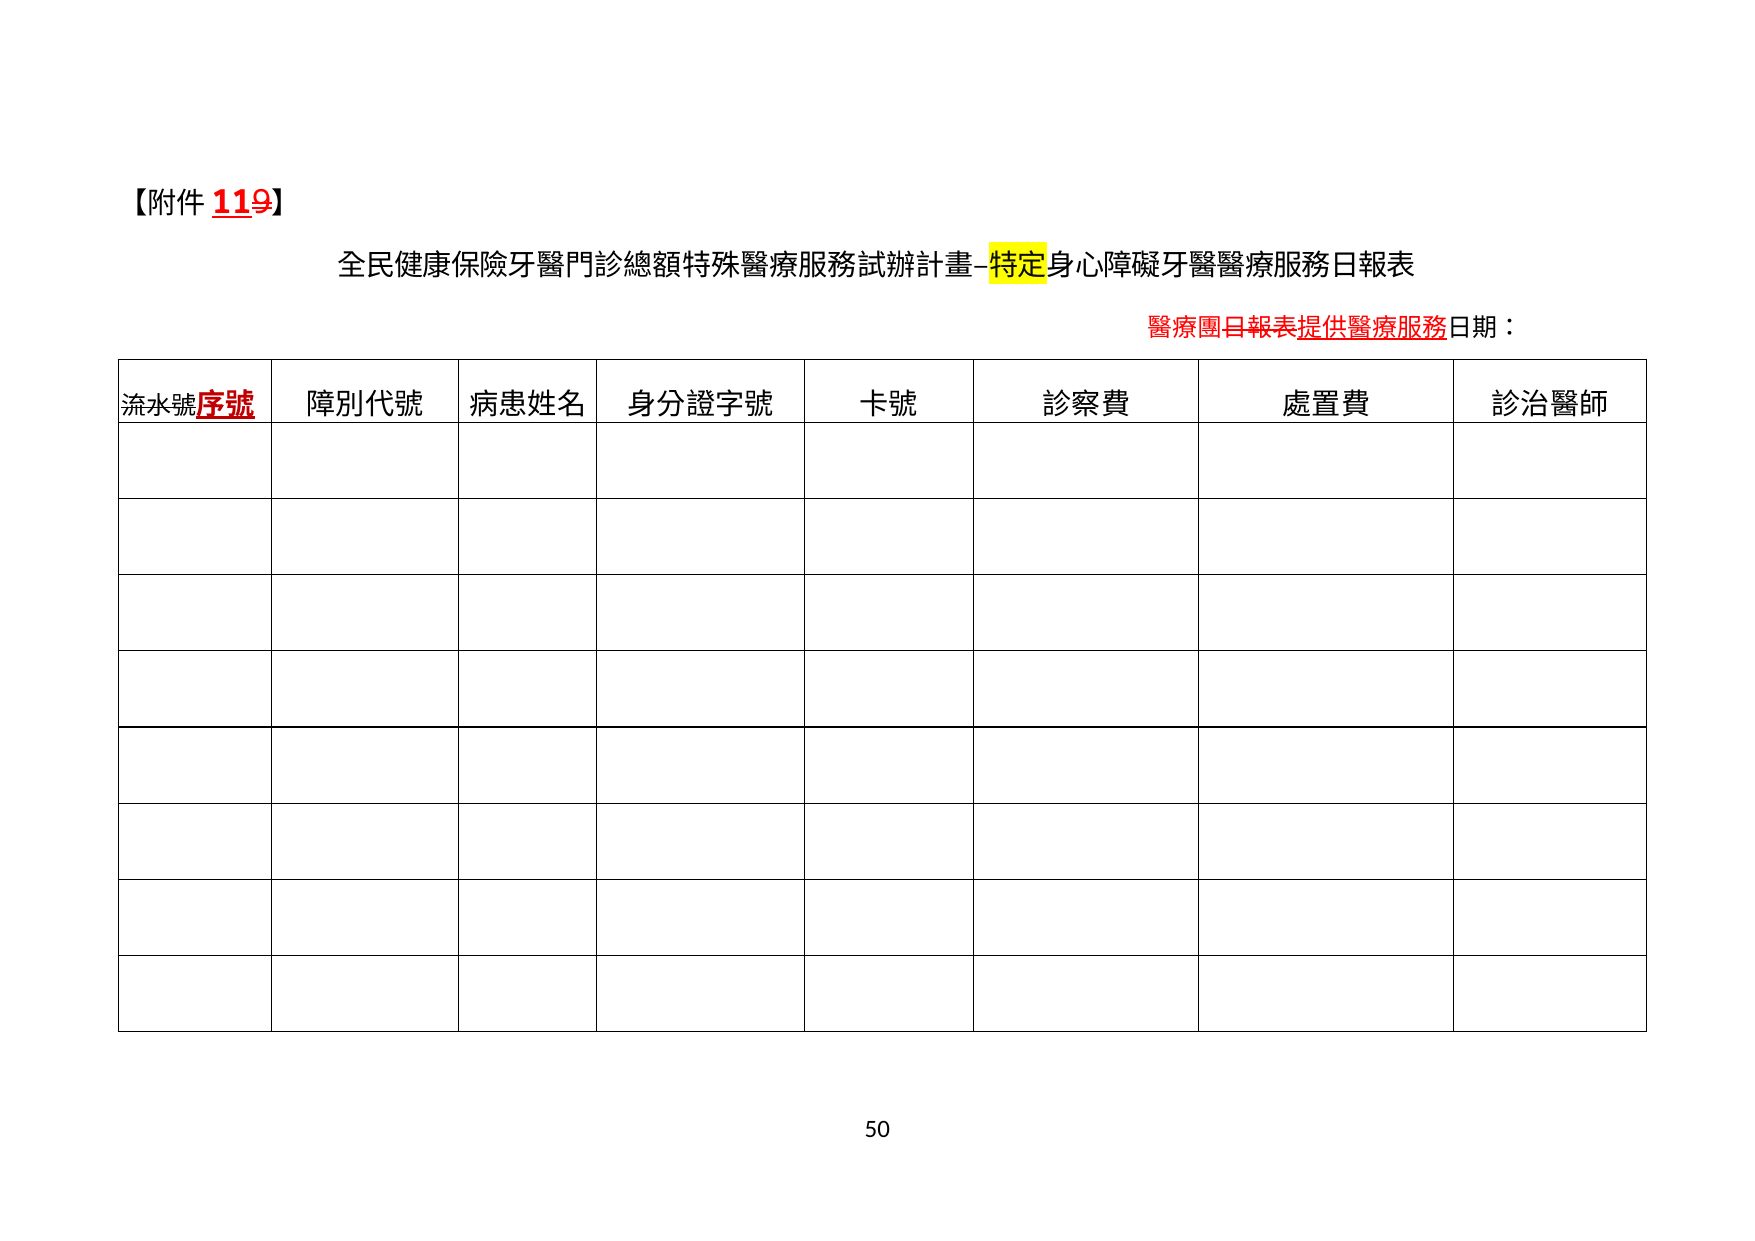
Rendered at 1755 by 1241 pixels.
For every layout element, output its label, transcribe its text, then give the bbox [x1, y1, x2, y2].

table_cell [119, 956, 271, 1031]
table_cell [459, 575, 596, 650]
table_cell [597, 880, 804, 954]
text 全民健康保險牙醫門診總額特殊醫療服務試辦計畫–特定身心障礙牙醫醫療服務日報表 [118, 221, 1636, 284]
table_cell [974, 499, 1198, 574]
table_cell [272, 651, 458, 726]
table_cell [974, 880, 1198, 954]
table_cell [1199, 956, 1453, 1031]
table_header 診察費 [974, 360, 1198, 422]
table_cell [119, 423, 271, 498]
table_cell [459, 880, 596, 954]
table_cell [1454, 880, 1646, 954]
table_cell [974, 804, 1198, 878]
table_cell [119, 651, 271, 726]
table_cell [272, 575, 458, 650]
table_cell [805, 880, 973, 954]
table_cell [272, 804, 458, 878]
table_cell [1199, 728, 1453, 802]
table_cell [272, 728, 458, 802]
table_cell [974, 575, 1198, 650]
table_cell [272, 423, 458, 498]
table_cell [459, 804, 596, 878]
text 【附件119】 [118, 159, 1636, 221]
table_cell [597, 499, 804, 574]
table_cell [459, 956, 596, 1031]
table_cell [459, 651, 596, 726]
table_cell [597, 651, 804, 726]
table_cell [1199, 575, 1453, 650]
table_header 身分證字號 [597, 360, 804, 422]
table_cell [974, 728, 1198, 802]
table_cell [272, 956, 458, 1031]
table_header 處置費 [1199, 360, 1453, 422]
table_cell [1199, 423, 1453, 498]
table_cell [459, 728, 596, 802]
table_cell [805, 575, 973, 650]
table_cell [805, 499, 973, 574]
table_header 障別代號 [272, 360, 458, 422]
table_cell [805, 728, 973, 802]
table_cell [805, 651, 973, 726]
table_header 流水號序號 [119, 360, 271, 422]
table_cell [805, 423, 973, 498]
table_cell [119, 880, 271, 954]
table_cell [459, 499, 596, 574]
table_cell [974, 651, 1198, 726]
table_cell [1454, 728, 1646, 802]
table_cell [1199, 651, 1453, 726]
table_header 診治醫師 [1454, 360, 1646, 422]
table_cell [974, 956, 1198, 1031]
table_cell [1199, 880, 1453, 954]
table_cell [805, 956, 973, 1031]
table_cell [974, 423, 1198, 498]
table_cell [597, 956, 804, 1031]
table_cell [597, 728, 804, 802]
table_cell [1454, 651, 1646, 726]
table_cell [597, 423, 804, 498]
table_cell [597, 804, 804, 878]
table_cell [272, 880, 458, 954]
table_cell [119, 728, 271, 802]
table_cell [805, 804, 973, 878]
table_cell [1199, 499, 1453, 574]
table_cell [119, 499, 271, 574]
table_cell [1454, 499, 1646, 574]
table_cell [1454, 956, 1646, 1031]
table_cell [597, 575, 804, 650]
table_cell [1454, 575, 1646, 650]
table_cell [119, 575, 271, 650]
table_cell [1454, 423, 1646, 498]
table_cell [1199, 804, 1453, 878]
table_header 病患姓名 [459, 360, 596, 422]
table_cell [272, 499, 458, 574]
table_cell [1454, 804, 1646, 878]
text 醫療團日報表提供醫療服務日期： [168, 284, 1586, 346]
table_cell [119, 804, 271, 878]
table_cell [459, 423, 596, 498]
table_header 卡號 [805, 360, 973, 422]
